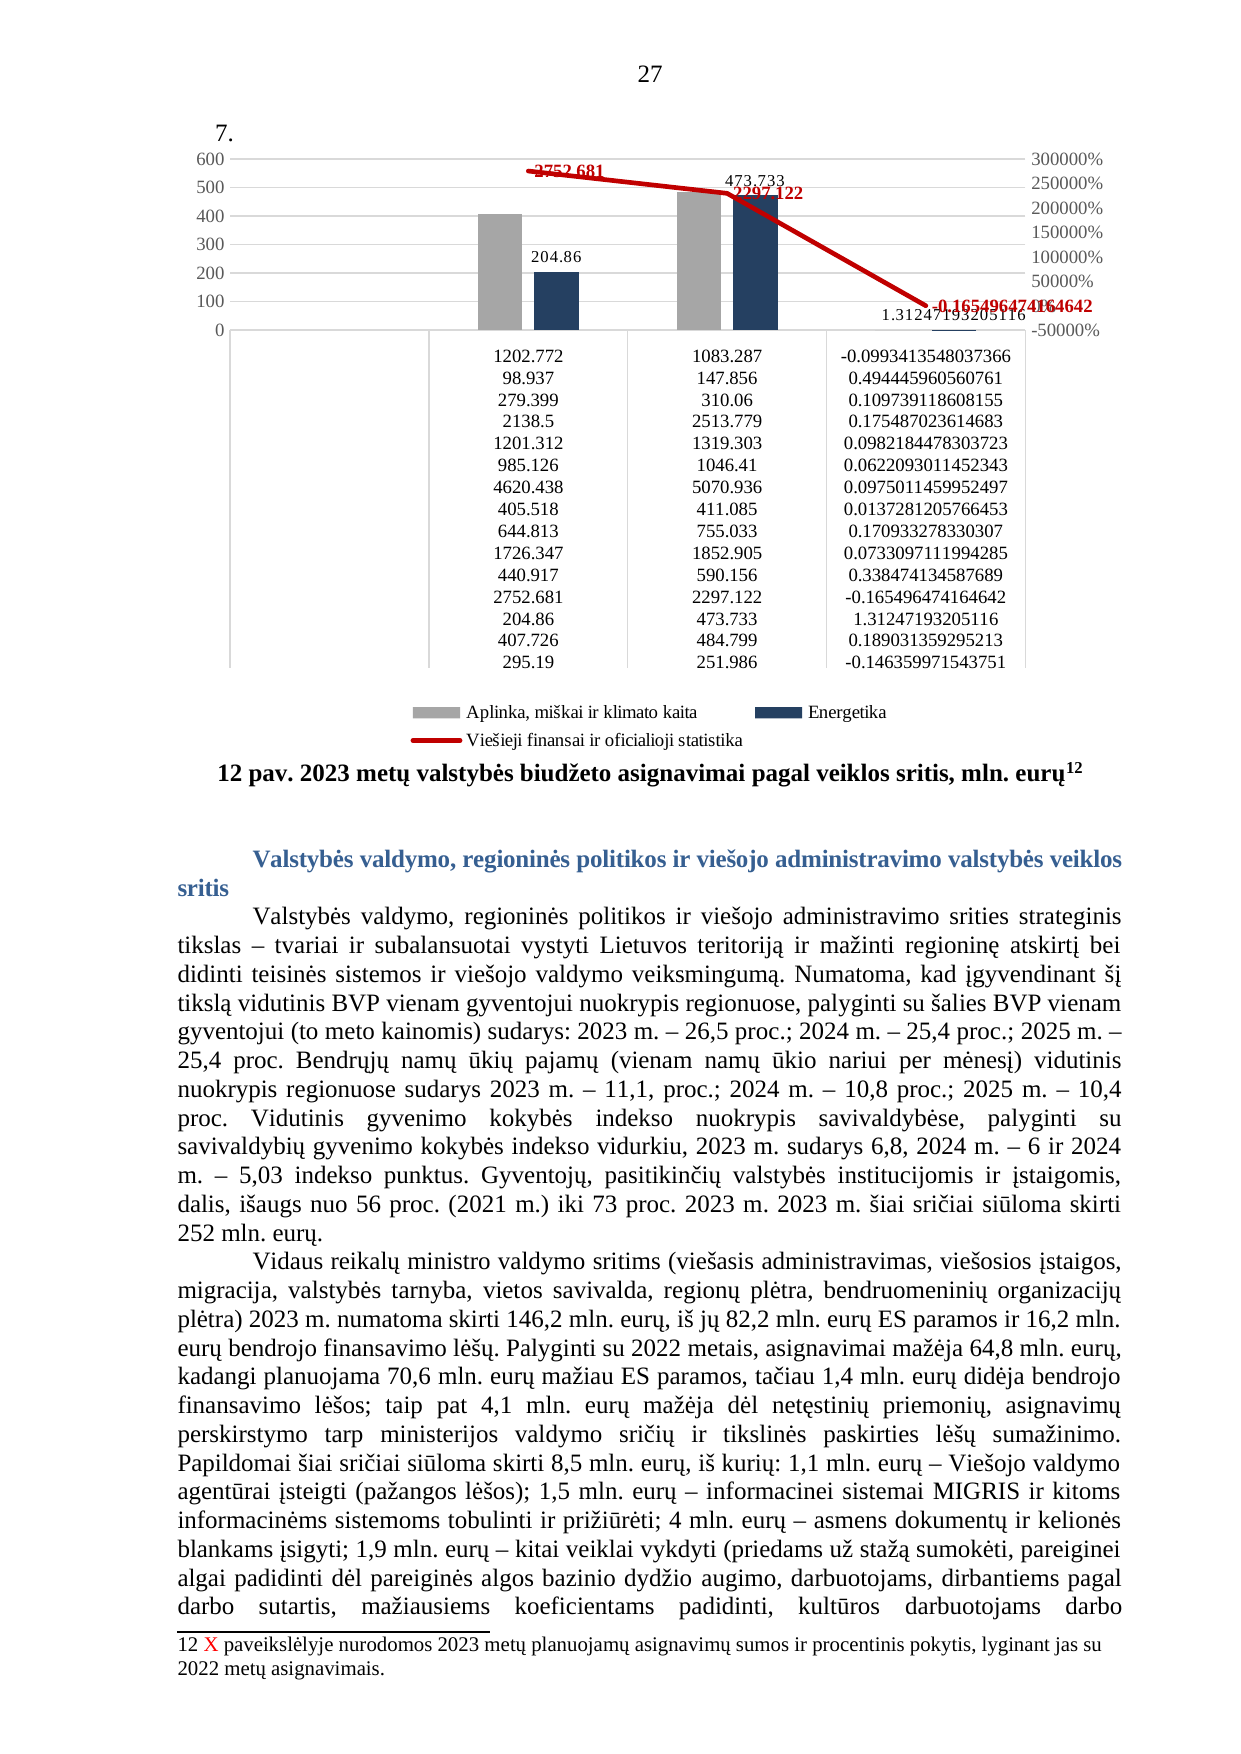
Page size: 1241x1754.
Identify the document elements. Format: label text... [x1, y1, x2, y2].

text Valstybės valdymo, regioninės politikos ir viešojo administravimo valstybės veiklos sritis [177, 844, 1122, 901]
text Vidaus reikalų ministro valdymo sritims (viešasis administravimas, viešosios įstaigos, migracija, valstybės tarnyba, vietos savivalda, regionų plėtra, bendruomeninių organizacijų plėtra) 2023 m. numatoma skirti 146,2 mln. eurų, iš jų 82,2 mln. eurų ES paramos ir 16,2 mln. eurų bendrojo finansavimo lėšų. Palyginti su 2022 metais, asignavimai mažėja 64,8 mln. eurų, kadangi planuojama 70,6 mln. eurų mažiau ES paramos, tačiau 1,4 mln. eurų didėja bendrojo finansavimo lėšos; taip pat 4,1 mln. eurų mažėja dėl netęstinių priemonių, asignavimų perskirstymo tarp ministerijos valdymo sričių ir tikslinės paskirties lėšų sumažinimo. Papildomai šiai sričiai siūloma skirti 8,5 mln. eurų, iš kurių: 1,1 mln. eurų – Viešojo valdymo agentūrai įsteigti (pažangos lėšos); 1,5 mln. eurų – informacinei sistemai MIGRIS ir kitoms informacinėms sistemoms tobulinti ir prižiūrėti; 4 mln. eurų – asmens dokumentų ir kelionės blankams įsigyti; 1,9 mln. eurų – kitai veiklai vykdyti (priedams už stažą sumokėti, pareiginei algai padidinti dėl pareiginės algos bazinio dydžio augimo, darbuotojams, dirbantiems pagal darbo sutartis, mažiausiems koeficientams padidinti, kultūros darbuotojams darbo [177, 1246, 1122, 1620]
text Valstybės valdymo, regioninės politikos ir viešojo administravimo srities strateginis tikslas – tvariai ir subalansuotai vystyti Lietuvos teritoriją ir mažinti regioninę atskirtį bei didinti teisinės sistemos ir viešojo valdymo veiksmingumą. Numatoma, kad įgyvendinant šį tikslą vidutinis BVP vienam gyventojui nuokrypis regionuose, palyginti su šalies BVP vienam gyventojui (to meto kainomis) sudarys: 2023 m. – 26,5 proc.; 2024 m. – 25,4 proc.; 2025 m. – 25,4 proc. Bendrųjų namų ūkių pajamų (vienam namų ūkio nariui per mėnesį) vidutinis nuokrypis regionuose sudarys 2023 m. – 11,1, proc.; 2024 m. – 10,8 proc.; 2025 m. – 10,4 proc. Vidutinis gyvenimo kokybės indekso nuokrypis savivaldybėse, palyginti su savivaldybių gyvenimo kokybės indekso vidurkiu, 2023 m. sudarys 6,8, 2024 m. – 6 ir 2024 m. – 5,03 indekso punktus. Gyventojų, pasitikinčių valstybės institucijomis ir įstaigomis, dalis, išaugs nuo 56 proc. (2021 m.) iki 73 proc. 2023 m. 2023 m. šiai sričiai siūloma skirti 252 mln. eurų. [177, 901, 1122, 1246]
text 12 pav. 2023 metų valstybės biudžeto asignavimai pagal veiklos sritis, mln. eurų [177, 758, 1122, 786]
text X paveikslėlyje nurodomos 2023 metų planuojamų asignavimų sumos ir procentinis pokytis, lyginant jas su 2022 metų asignavimais. [177, 1632, 1122, 1680]
